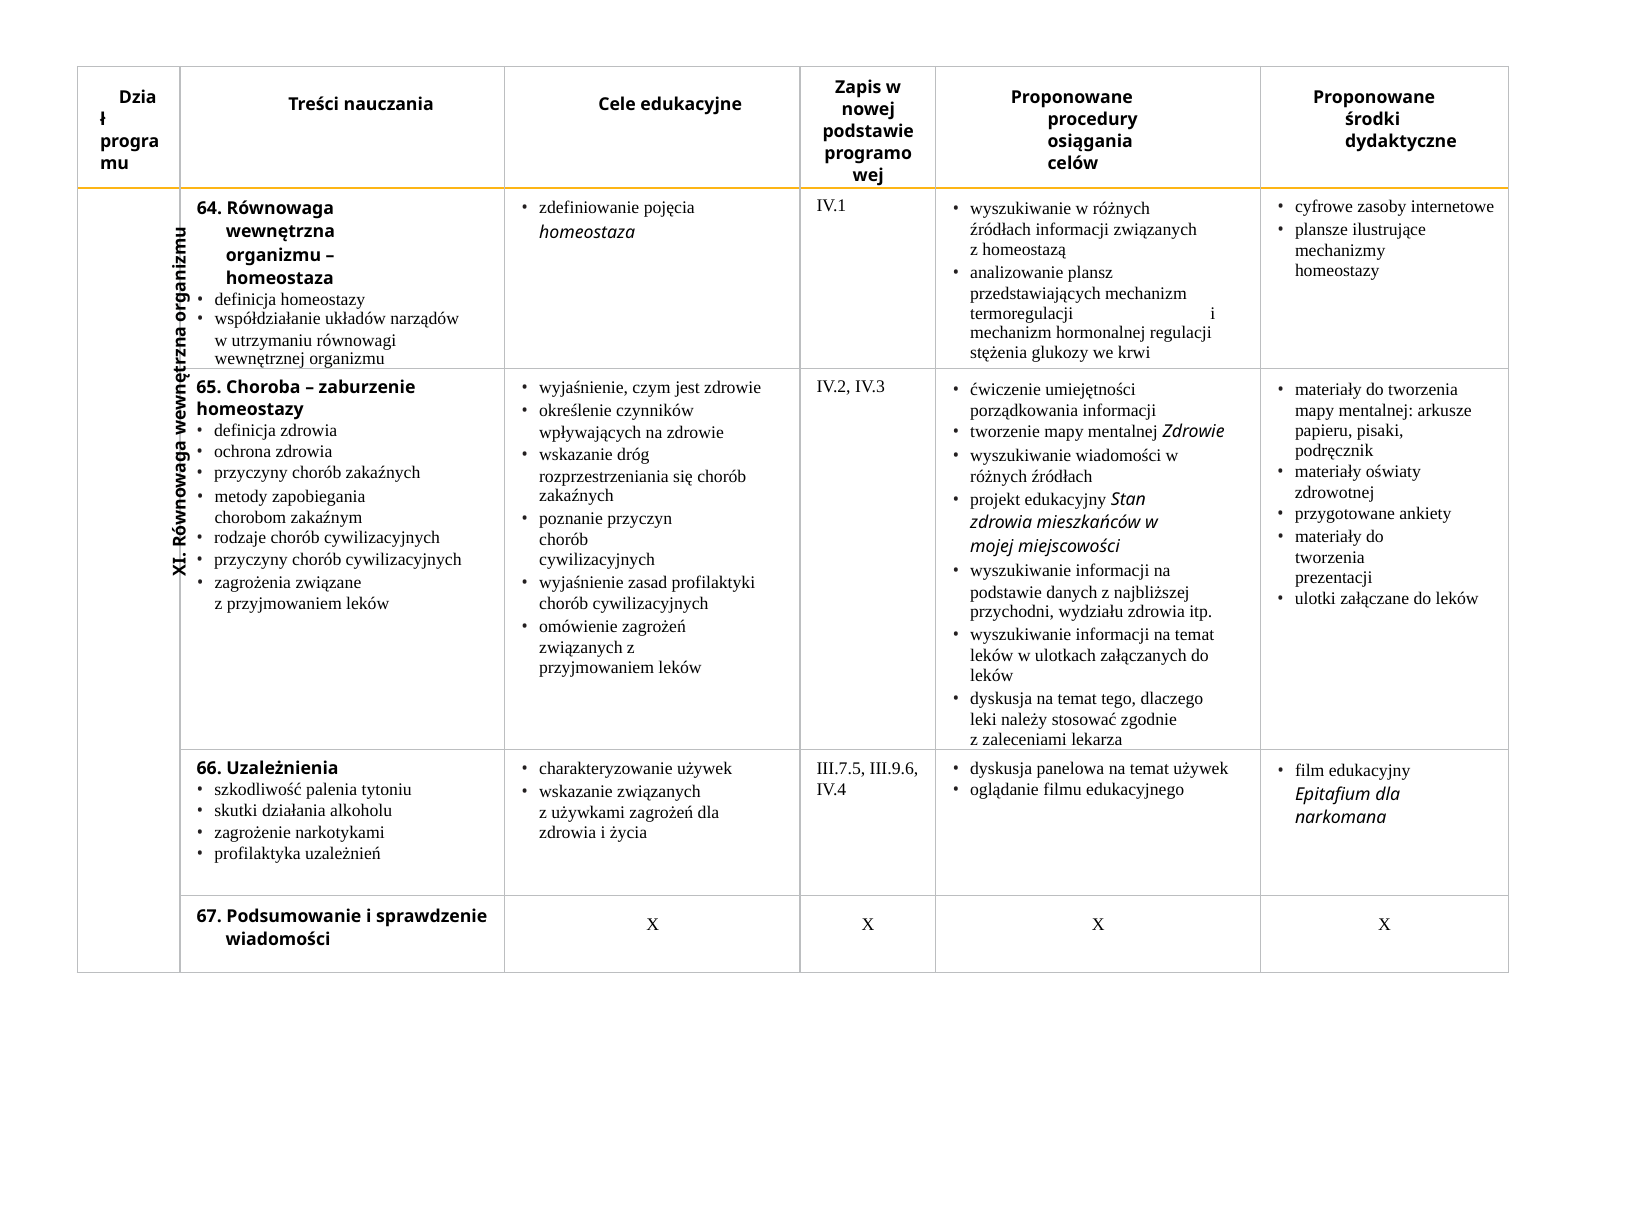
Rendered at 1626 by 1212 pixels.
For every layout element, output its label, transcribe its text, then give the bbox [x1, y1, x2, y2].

table_cell 67. Podsumowanie i sprawdzenie wiadomości [181, 896, 504, 972]
table_cell ćwiczenie umiejętności porządkowania informacji tworzenie mapy mentalnej Zdrowie wyszukiwanie wiadomości w różnych źródłach projekt edukacyjny Stan zdrowia mieszkańców w mojej miejscowości wyszukiwanie informacji na podstawie danych z najbliższej przychodni, wydziału zdrowia itp. wyszukiwanie informacji na temat leków w ulotkach załączanych do leków dyskusja na temat tego, dlaczego leki należy stosować zgodnie z zaleceniami lekarza [936, 369, 1260, 749]
table_cell IV.2, IV.3 [801, 369, 935, 749]
table_cell XI. Równowaga wewnętrzna organizmu [78, 189, 179, 972]
table_header Zapis w nowej podstawie programowej [801, 67, 935, 187]
table_cell 65. Choroba – zaburzenie homeostazy definicja zdrowia ochrona zdrowia przyczyny chorób zakaźnych metody zapobiegania chorobom zakaźnym rodzaje chorób cywilizacyjnych przyczyny chorób cywilizacyjnych zagrożenia związane z przyjmowaniem leków [181, 369, 504, 749]
table_cell IV.1 [801, 189, 935, 368]
table_cell wyszukiwanie w różnych źródłach informacji związanych z homeostazą analizowanie plansz przedstawiających mechanizm termoregulacji i mechanizm hormonalnej regulacji stężenia glukozy we krwi [936, 189, 1260, 368]
table_cell wyjaśnienie, czym jest zdrowie określenie czynników wpływających na zdrowie wskazanie dróg rozprzestrzeniania się chorób zakaźnych poznanie przyczyn chorób cywilizacyjnych wyjaśnienie zasad profilaktyki chorób cywilizacyjnych omówienie zagrożeń związanych z przyjmowaniem leków [505, 369, 799, 749]
table_cell cyfrowe zasoby internetowe plansze ilustrujące mechanizmy homeostazy [1261, 189, 1508, 368]
table_cell X [1261, 896, 1508, 972]
table_cell materiały do tworzenia mapy mentalnej: arkusze papieru, pisaki, podręcznik materiały oświaty zdrowotnej przygotowane ankiety materiały do tworzenia prezentacji ulotki załączane do leków [1261, 369, 1508, 749]
table_header Cele edukacyjne [505, 67, 799, 187]
table_cell X [936, 896, 1260, 972]
table_header Proponowane środki dydaktyczne [1261, 67, 1508, 187]
table_cell zdefiniowanie pojęcia homeostaza [505, 189, 799, 368]
table_cell film edukacyjny Epitafium dla narkomana [1261, 750, 1508, 895]
table_cell charakteryzowanie używek wskazanie związanych z używkami zagrożeń dla zdrowia i życia [505, 750, 799, 895]
table_cell dyskusja panelowa na temat używek oglądanie filmu edukacyjnego [936, 750, 1260, 895]
table_cell 66. Uzależnienia szkodliwość palenia tytoniu skutki działania alkoholu zagrożenie narkotykami profilaktyka uzależnień [181, 750, 504, 895]
table_header Treści nauczania [181, 67, 504, 187]
table_cell X [505, 896, 799, 972]
table_cell 64. Równowaga wewnętrzna organizmu – homeostaza definicja homeostazy współdziałanie układów narządów w utrzymaniu równowagi wewnętrznej organizmu [181, 189, 504, 368]
table_header Dział programu [78, 67, 179, 187]
table_cell X [801, 896, 935, 972]
table_header Proponowane procedury osiągania celów [936, 67, 1260, 187]
table_cell III.7.5, III.9.6, IV.4 [801, 750, 935, 895]
